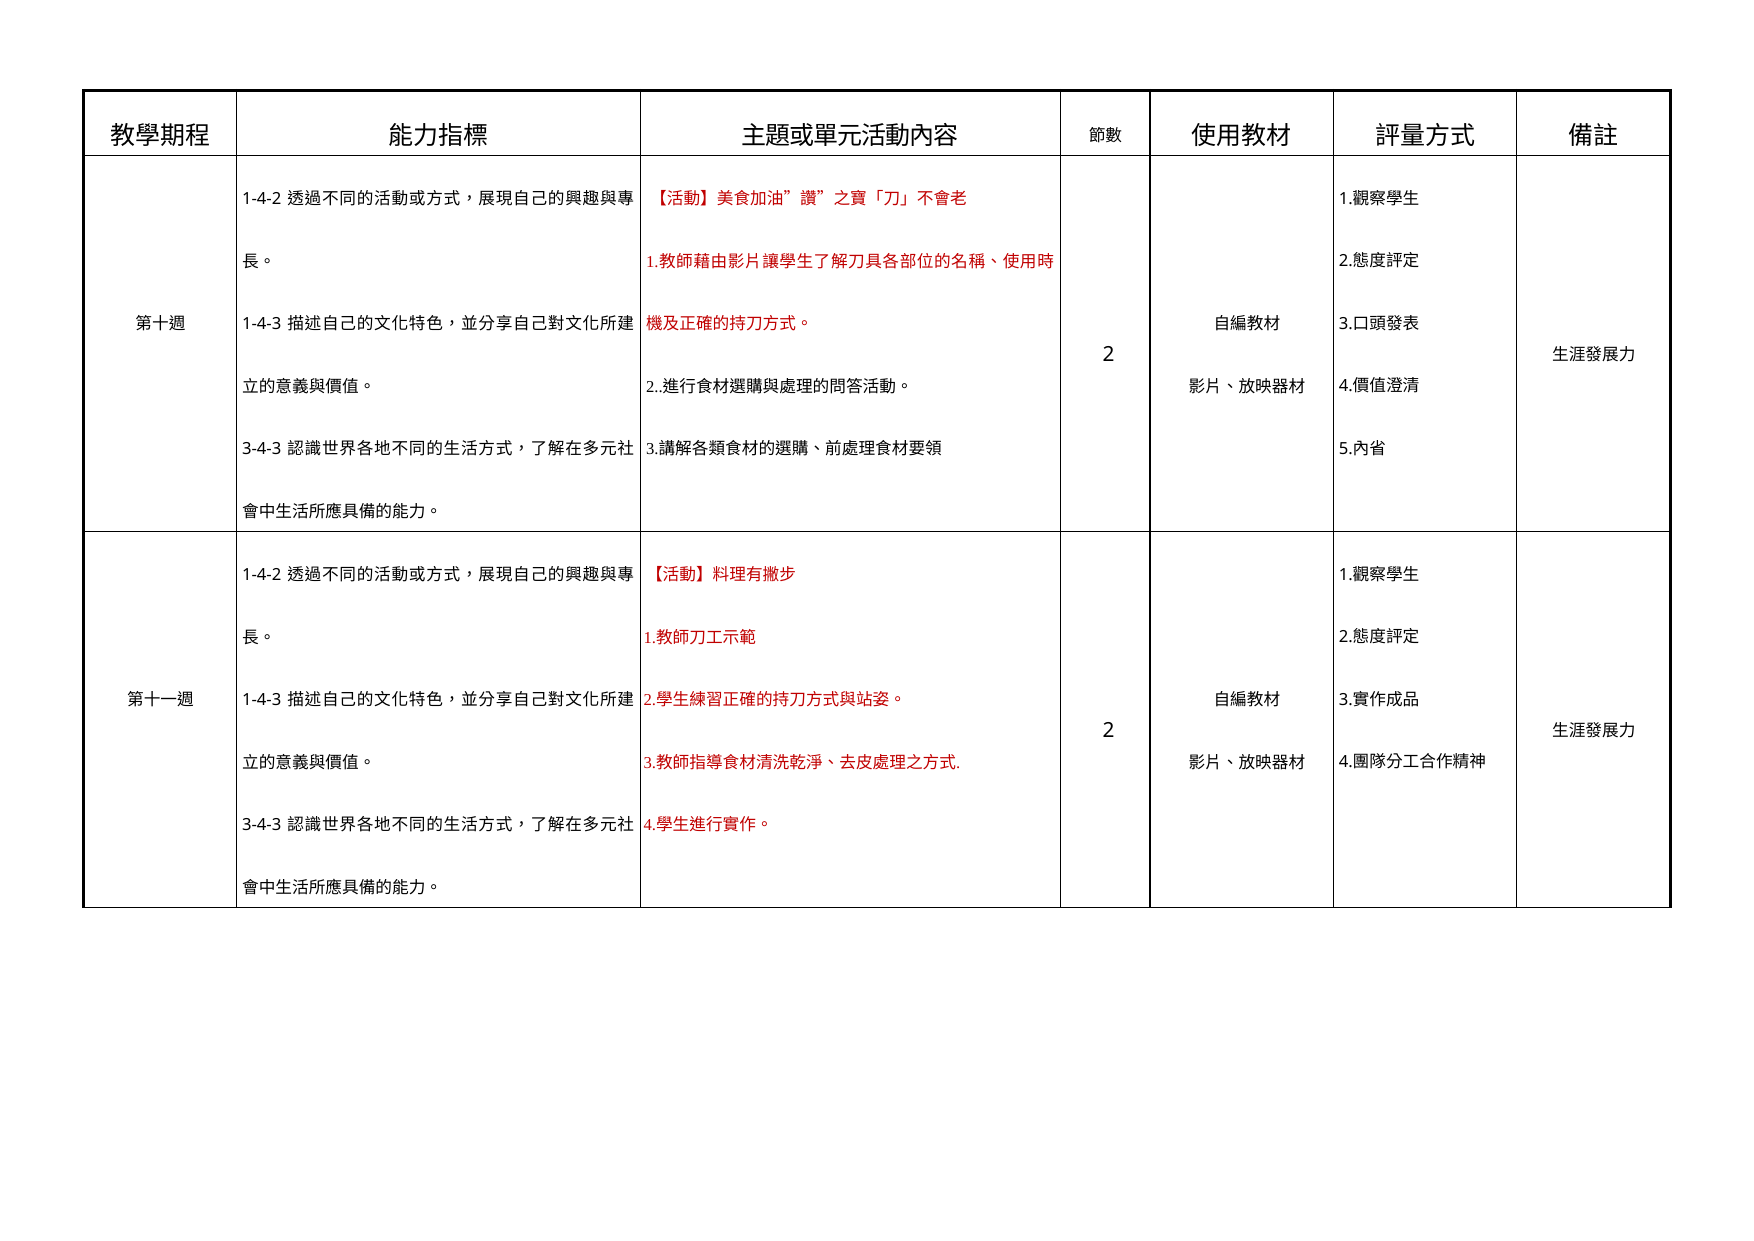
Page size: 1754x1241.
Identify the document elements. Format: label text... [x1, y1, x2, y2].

table_cell 第十週 [85, 156, 236, 531]
table_cell 1-4-2 透過不同的活動或方式，展現自己的興趣與專長。 1-4-3 描述自己的文化特色，並分享自己對文化所建立的意義與價值。 3-4-3 認識世界各地不同的生活方式，了解在多元社會中生活所應具備的能力。 [237, 156, 640, 531]
table_header 教學期程 [85, 92, 236, 154]
table_cell 【活動】料理有撇步 1.教師刀工示範 2.學生練習正確的持刀方式與站姿。 3.教師指導食材清洗乾淨、去皮處理之方式. 4.學生進行實作。 [641, 532, 1060, 907]
table_cell 2 [1061, 532, 1149, 907]
table_header 能力指標 [237, 92, 640, 154]
table_cell 1-4-2 透過不同的活動或方式，展現自己的興趣與專長。 1-4-3 描述自己的文化特色，並分享自己對文化所建立的意義與價值。 3-4-3 認識世界各地不同的生活方式，了解在多元社會中生活所應具備的能力。 [237, 532, 640, 907]
table_cell 【活動】美食加油”讚”之寶「刀」不會老 1.教師藉由影片讓學生了解刀具各部位的名稱、使用時機及正確的持刀方式。 2..進行食材選購與處理的問答活動。 3.講解各類食材的選購、前處理食材要領 [641, 156, 1060, 531]
table_cell 1.觀察學生 2.態度評定 3.口頭發表 4.價值澄清 5.內省 [1334, 156, 1516, 531]
table_header 使用教材 [1151, 92, 1333, 154]
table_header 節數 [1061, 92, 1149, 154]
table_cell 第十一週 [85, 532, 236, 907]
table_cell 生涯發展力 [1517, 156, 1669, 531]
table_header 主題或單元活動內容 [641, 92, 1060, 154]
table_cell 自編教材 影片、放映器材 [1151, 156, 1333, 531]
table_header 評量方式 [1334, 92, 1516, 154]
table_cell 2 [1061, 156, 1149, 531]
table_cell 1.觀察學生 2.態度評定 3.實作成品 4.團隊分工合作精神 [1334, 532, 1516, 907]
table_cell 生涯發展力 [1517, 532, 1669, 907]
table_cell 自編教材 影片、放映器材 [1151, 532, 1333, 907]
table_header 備註 [1517, 92, 1669, 154]
